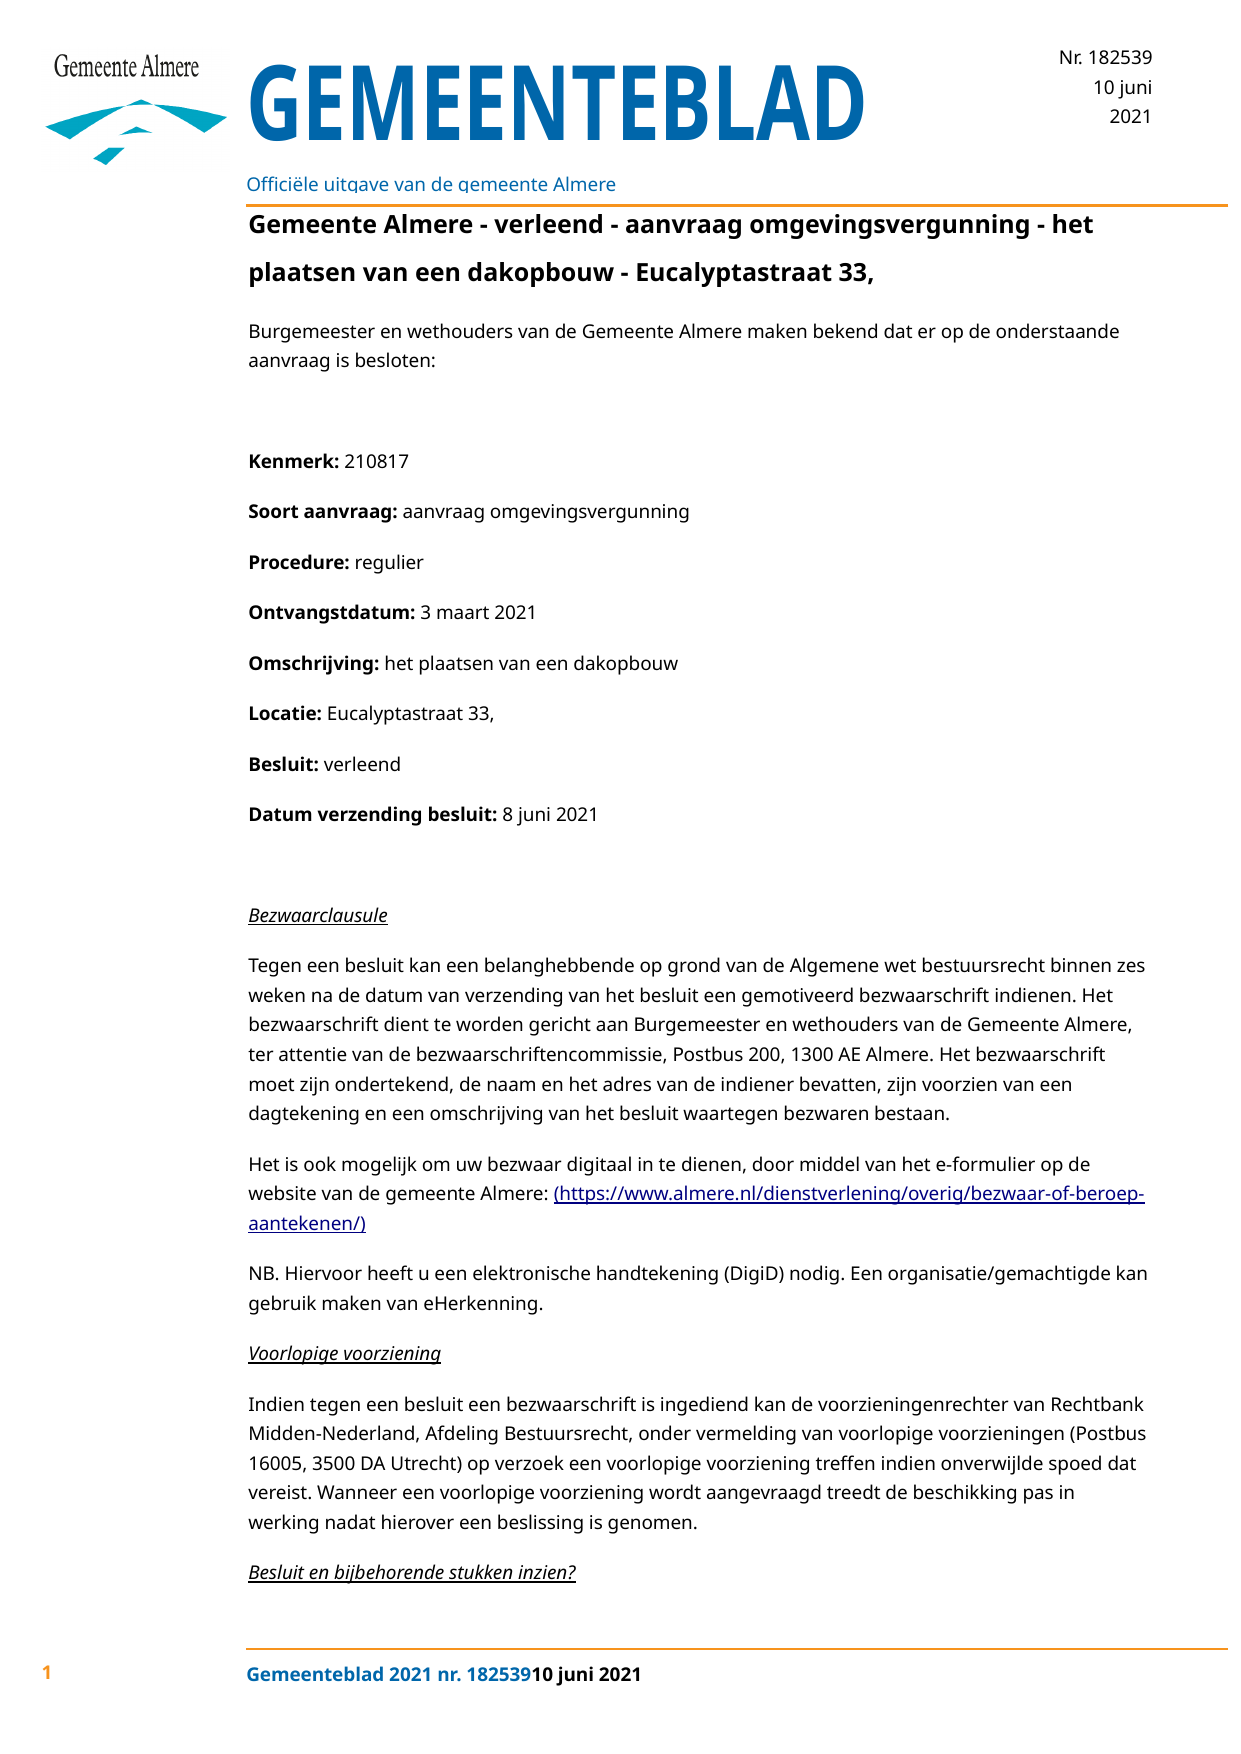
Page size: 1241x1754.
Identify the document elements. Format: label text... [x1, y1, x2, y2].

text Locatie: Eucalyptastraat 33, [248, 700, 1152, 726]
text Voorlopige voorziening [248, 1340, 1152, 1366]
text Ontvangstdatum: 3 maart 2021 [248, 599, 1152, 625]
text Burgemeester en wethouders van de Gemeente Almere maken bekend dat er op de onderstaande aanvraag is besloten: [248, 318, 1152, 373]
text Het is ook mogelijk om uw bezwaar digitaal in te dienen, door middel van het e-formulier op de website van de gemeente Almere: (https://www.almere.nl/dienstverlening/overig/bezwaar-of-beroep-aantekenen/) [248, 1151, 1152, 1236]
text Soort aanvraag: aanvraag omgevingsvergunning [248, 499, 1152, 524]
text Besluit en bijbehorende stukken inzien? [248, 1559, 1152, 1585]
text Tegen een besluit kan een belanghebbende op grond van de Algemene wet bestuursrecht binnen zes weken na de datum van verzending van het besluit een gemotiveerd bezwaarschrift indienen. Het bezwaarschrift dient te worden gericht aan Burgemeester en wethouders van de Gemeente Almere, ter attentie van de bezwaarschriftencommissie, Postbus 200, 1300 AE Almere. Het bezwaarschrift moet zijn ondertekend, de naam en het adres van de indiener bevatten, zijn voorzien van een dagtekening en een omschrijving van het besluit waartegen bezwaren bestaan. [248, 952, 1152, 1126]
text Procedure: regulier [248, 549, 1152, 575]
text Datum verzending besluit: 8 juni 2021 [248, 801, 1152, 827]
text Kenmerk: 210817 [248, 448, 1152, 474]
picture [41, 47, 231, 172]
text Omschrijving: het plaatsen van een dakopbouw [248, 650, 1152, 676]
text Besluit: verleend [248, 751, 1152, 777]
text Gemeente Almere - verleend - aanvraag omgevingsvergunning - het plaatsen van een dakopbouw - Eucalyptastraat 33, [248, 207, 1152, 288]
text Bezwaarclausule [248, 902, 1152, 928]
text NB. Hiervoor heeft u een elektronische handtekening (DigiD) nodig. Een organisatie/gemachtigde kan gebruik maken van eHerkenning. [248, 1260, 1152, 1316]
text Indien tegen een besluit een bezwaarschrift is ingediend kan de voorzieningenrechter van Rechtbank Midden-Nederland, Afdeling Bestuursrecht, onder vermelding van voorlopige voorzieningen (Postbus 16005, 3500 DA Utrecht) op verzoek een voorlopige voorziening treffen indien onverwijlde spoed dat vereist. Wanneer een voorlopige voorziening wordt aangevraagd treedt de beschikking pas in werking nadat hierover een beslissing is genomen. [248, 1391, 1152, 1535]
